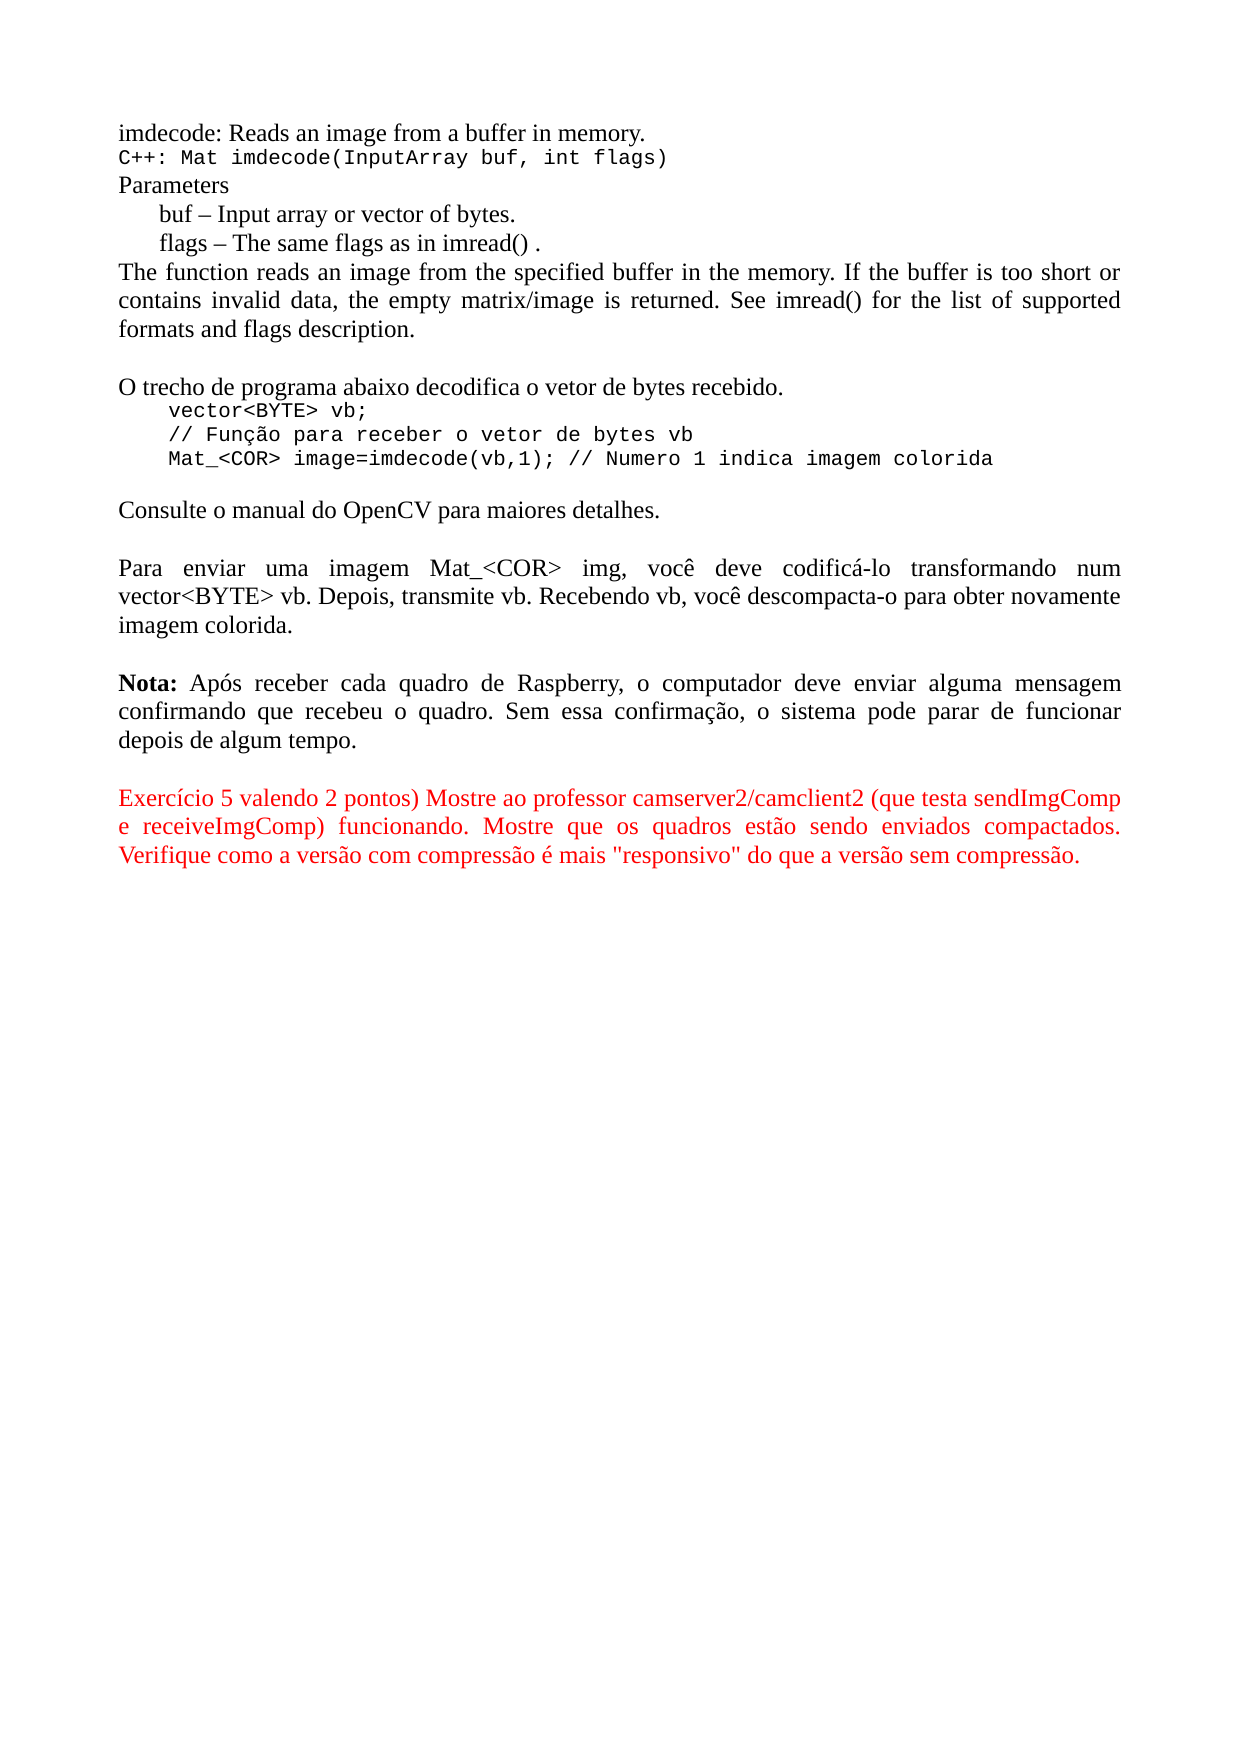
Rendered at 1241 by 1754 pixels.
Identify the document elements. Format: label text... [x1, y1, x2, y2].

text buf – Input array or vector of bytes. [118, 199, 1122, 228]
text C++: Mat imdecode(InputArray buf, int flags) [118, 147, 1122, 171]
text vector<BYTE> vb; // Função para receber o vetor de bytes vb Mat_<COR> image=imdecode(vb,1); // Numero 1 indica imagem colorida [118, 401, 1122, 471]
text O trecho de programa abaixo decodifica o vetor de bytes recebido. [118, 372, 1122, 401]
text Parameters [118, 171, 1122, 199]
text Nota: Após receber cada quadro de Raspberry, o computador deve enviar alguma mensagem confirmando que recebeu o quadro. Sem essa confirmação, o sistema pode parar de funcionar depois de algum tempo. [118, 668, 1122, 754]
text flags – The same flags as in imread() . [118, 228, 1122, 257]
text Para enviar uma imagem Mat_<COR> img, você deve codificá-lo transformando num vector<BYTE> vb. Depois, transmite vb. Recebendo vb, você descompacta-o para obter novamente imagem colorida. [118, 553, 1122, 639]
text imdecode: Reads an image from a buffer in memory. [118, 118, 1122, 147]
text The function reads an image from the specified buffer in the memory. If the buffer is too short or contains invalid data, the empty matrix/image is returned. See imread() for the list of supported formats and flags description. [118, 257, 1122, 343]
text Exercício 5 valendo 2 pontos) Mostre ao professor camserver2/camclient2 (que testa sendImgComp e receiveImgComp) funcionando. Mostre que os quadros estão sendo enviados compactados. Verifique como a versão com compressão é mais "responsivo" do que a versão sem compressão. [118, 783, 1122, 869]
text Consulte o manual do OpenCV para maiores detalhes. [118, 495, 1122, 524]
